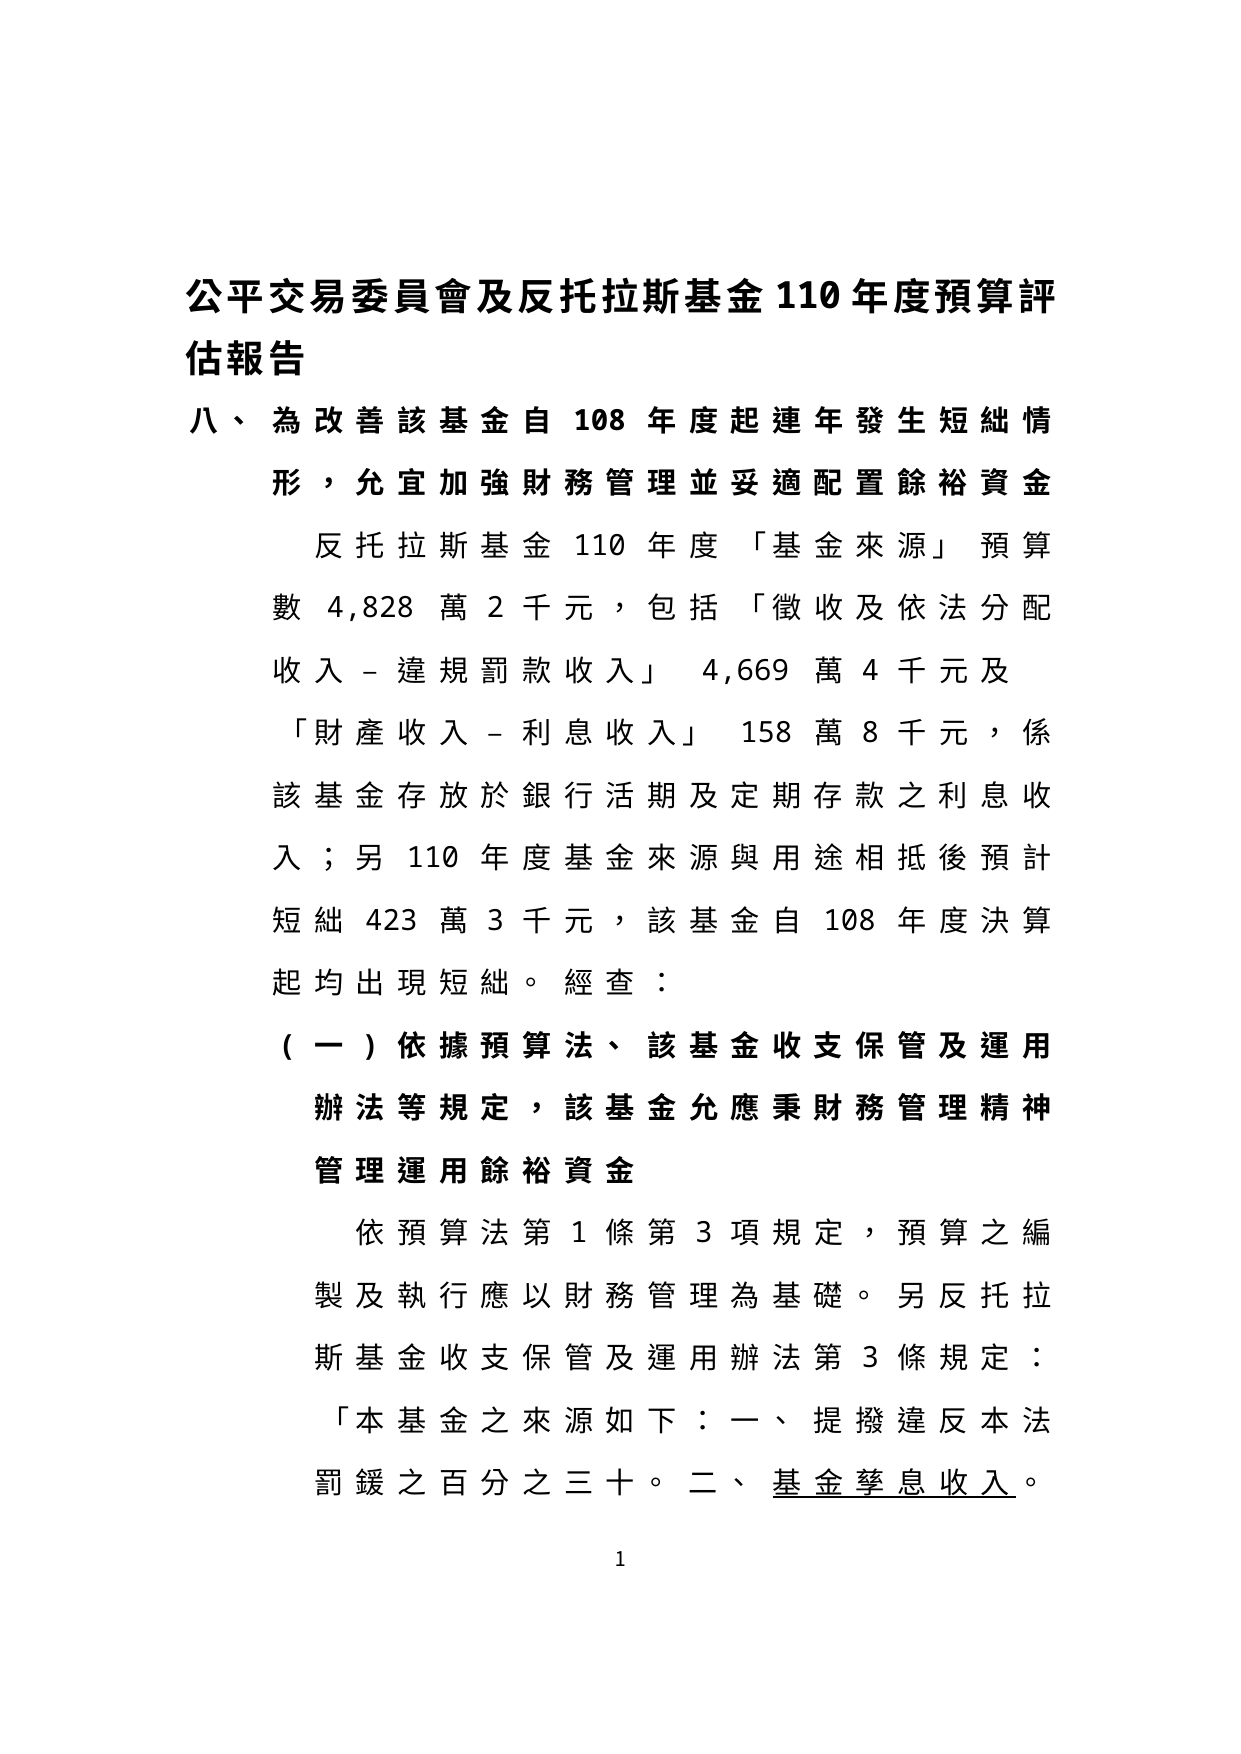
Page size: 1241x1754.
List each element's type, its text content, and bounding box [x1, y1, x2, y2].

text 八、為改善該基金自108年度起連年發生短絀情形，允宜加強財務管理並妥適配置餘裕資金 [183, 377, 1058, 502]
text 依預算法第1條第3項規定，預算之編製及執行應以財務管理為基礎。另反托拉斯基金收支保管及運用辦法第3條規定：「本基金之來源如下：一、提撥違反本法罰鍰之百分之三十。二、基金孳息收入。…。」同辦法第5、6條復規定：「本基金之保管及運用應注重收益性及安全性，其存儲並應依公庫法及其相關法令規定辦理。」、「本基金為應業務需要，得購買政府公債、國庫券或其他短期票券。」是以，反托拉斯基金對餘裕基金之保管及運用，允應兼顧收益性及安全性，並可將部分基金投資於政府公債、國庫券或其他短期票券，以分散風險並提升基金運用效益。 [271, 1189, 1058, 1502]
text (一)依據預算法、該基金收支保管及運用辦法等規定，該基金允應秉財務管理精神管理運用餘裕資金 [242, 1002, 1058, 1189]
text 公平交易委員會及反托拉斯基金110年度預算評估報告 [183, 252, 1058, 377]
text 反托拉斯基金110年度「基金來源」預算數4,828萬2千元，包括「徵收及依法分配收入–違規罰款收入」4,669萬4千元及「財產收入–利息收入」158萬8千元，係該基金存放於銀行活期及定期存款之利息收入；另110年度基金來源與用途相抵後預計短絀423萬3千元，該基金自108年度決算起均出現短絀。經查： [242, 502, 1058, 1002]
